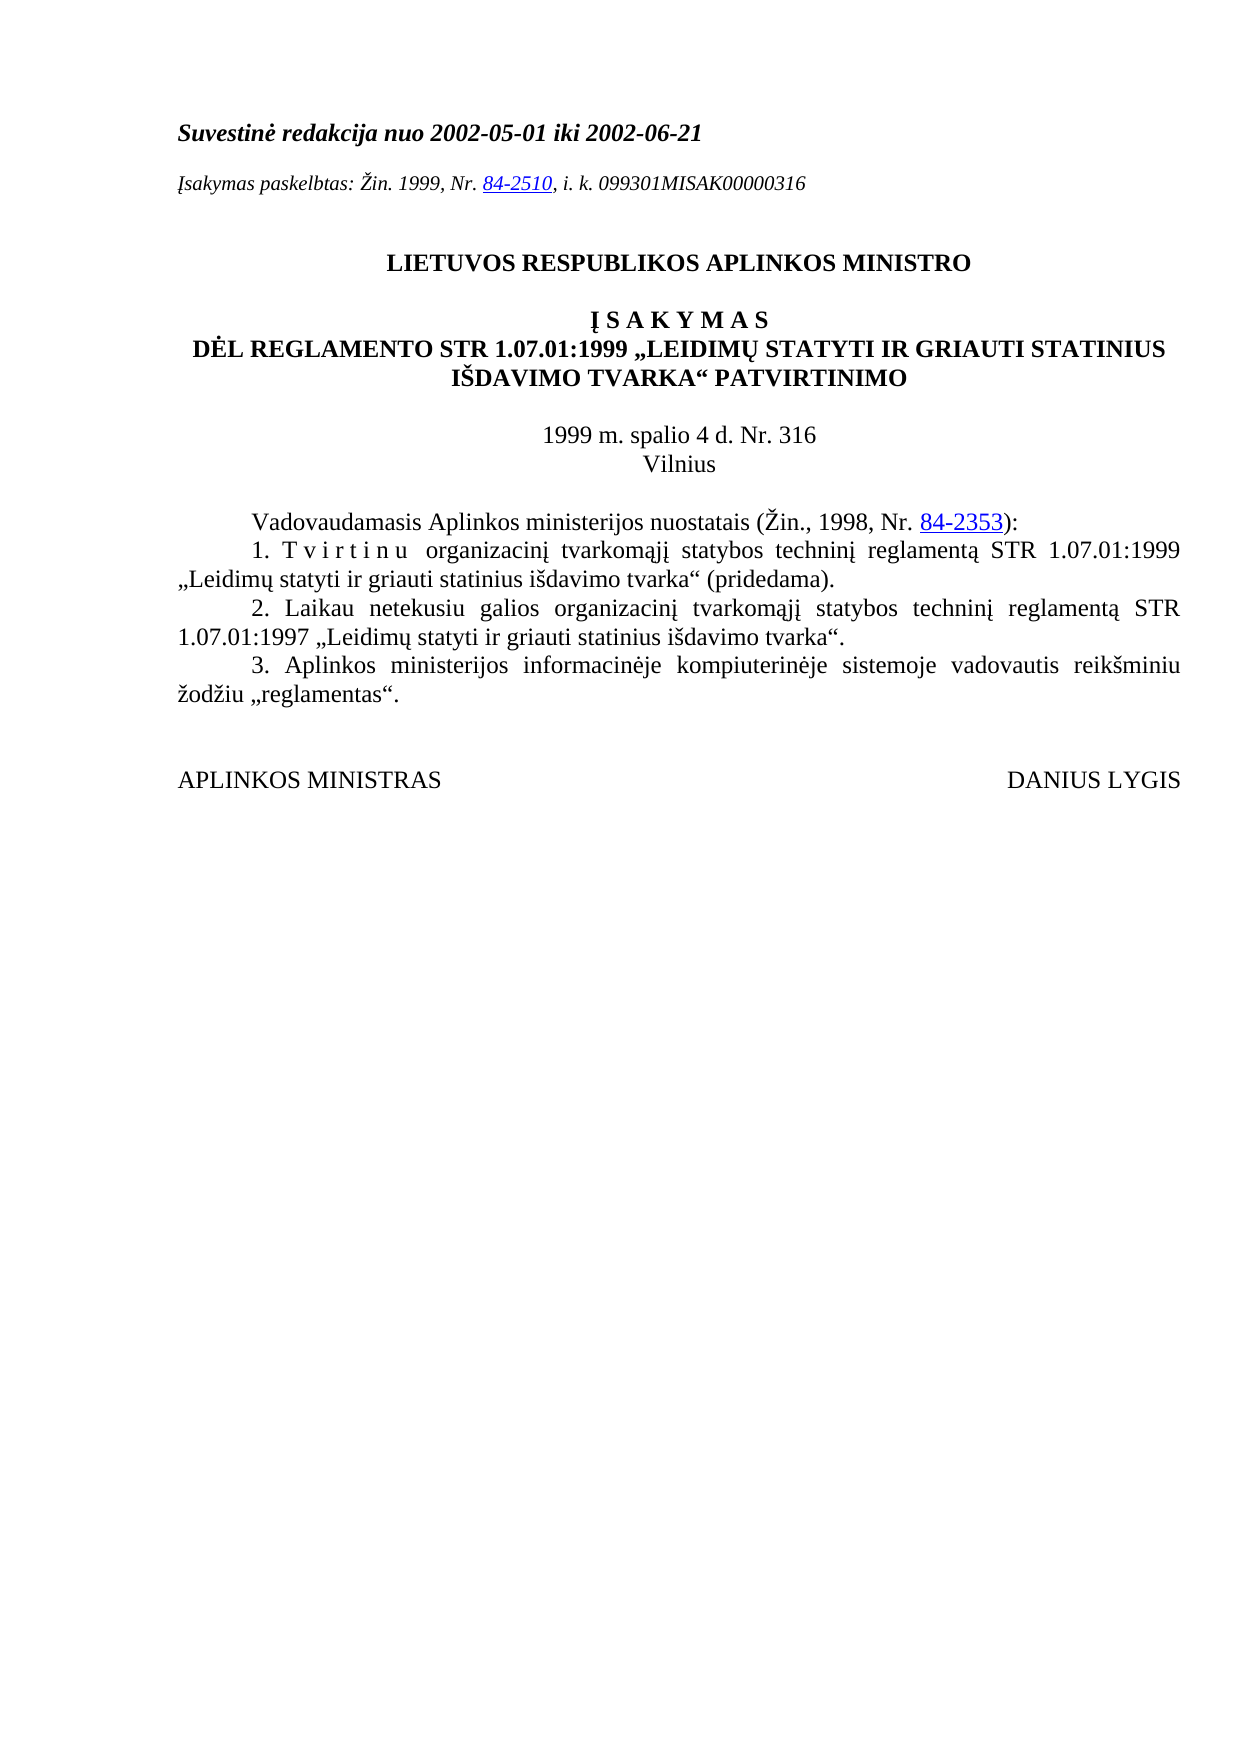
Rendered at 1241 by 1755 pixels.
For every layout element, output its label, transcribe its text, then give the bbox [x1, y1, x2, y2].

text DĖL REGLAMENTO STR 1.07.01:1999 „LEIDIMŲ STATYTI IR GRIAUTI STATINIUS IŠDAVIMO TVARKA“ PATVIRTINIMO [177, 334, 1181, 392]
text Į S A K Y M A S [177, 305, 1181, 334]
text LIETUVOS RESPUBLIKOS APLINKOS MINISTRO [177, 248, 1181, 277]
text 3. Aplinkos ministerijos informacinėje kompiuterinėje sistemoje vadovautis reikšminiu žodžiu „reglamentas“. [177, 650, 1181, 708]
text APLINKOS MINISTRAS DANIUS LYGIS [177, 765, 1181, 794]
text 1999 m. spalio 4 d. Nr. 316 [177, 420, 1181, 449]
text Vadovaudamasis Aplinkos ministerijos nuostatais (Žin., 1998, Nr. 84-2353): [177, 507, 1181, 535]
text 2. Laikau netekusiu galios organizacinį tvarkomąjį statybos techninį reglamentą STR 1.07.01:1997 „Leidimų statyti ir griauti statinius išdavimo tvarka“. [177, 593, 1181, 650]
text Įsakymas paskelbtas: Žin. 1999, Nr. 84-2510, i. k. 099301MISAK00000316 [177, 171, 1181, 195]
text 1. Tvirtinu organizacinį tvarkomąjį statybos techninį reglamentą STR 1.07.01:1999 „Leidimų statyti ir griauti statinius išdavimo tvarka“ (pridedama). [177, 535, 1181, 593]
text Suvestinė redakcija nuo 2002-05-01 iki 2002-06-21 [177, 118, 1181, 147]
text Vilnius [177, 449, 1181, 478]
